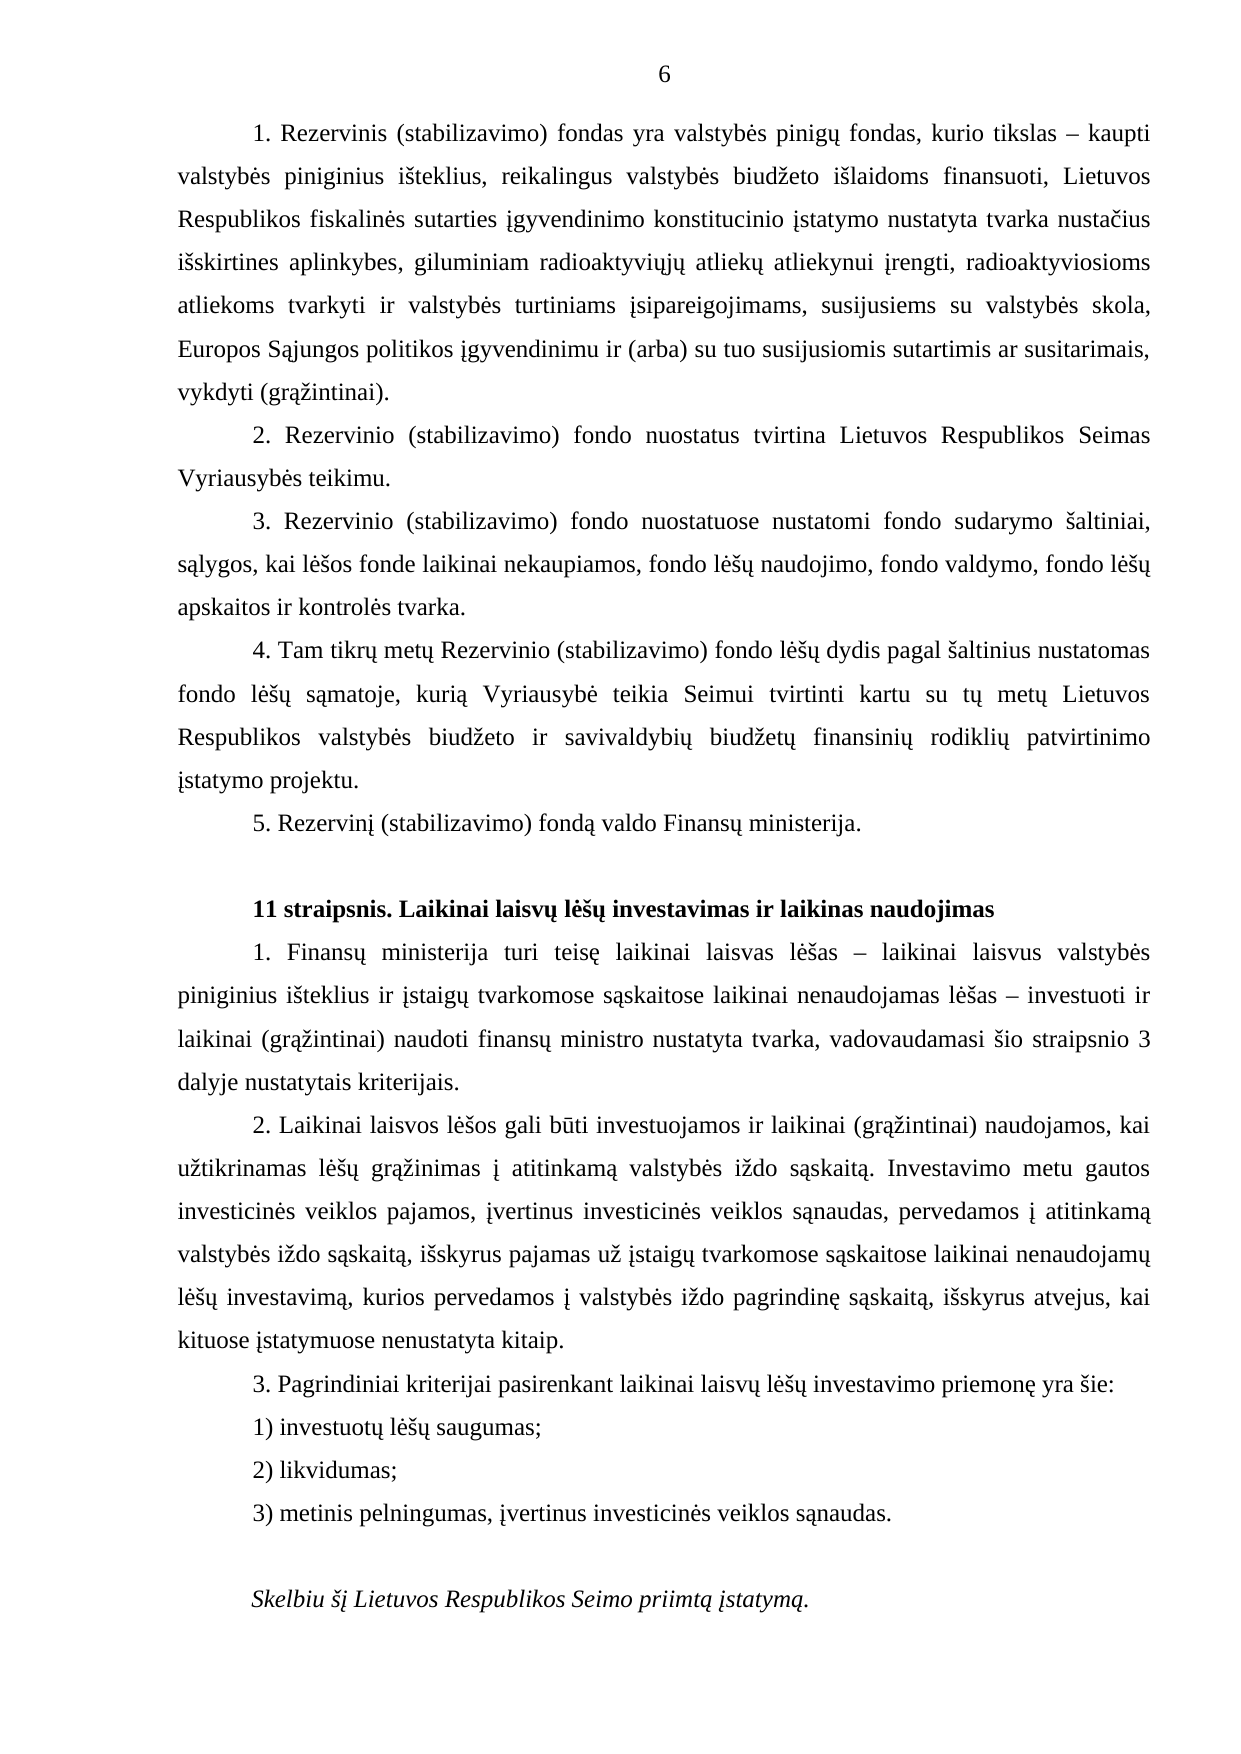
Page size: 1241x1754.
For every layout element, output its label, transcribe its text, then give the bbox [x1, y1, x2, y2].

text 3. Pagrindiniai kriterijai pasirenkant laikinai laisvų lėšų investavimo priemonę yra šie: [177, 1369, 1152, 1397]
text 11 straipsnis. Laikinai laisvų lėšų investavimas ir laikinas naudojimas [177, 894, 1152, 923]
text 4. Tam tikrų metų Rezervinio (stabilizavimo) fondo lėšų dydis pagal šaltinius nustatomas fondo lėšų sąmatoje, kurią Vyriausybė teikia Seimui tvirtinti kartu su tų metų Lietuvos Respublikos valstybės biudžeto ir savivaldybių biudžetų finansinių rodiklių patvirtinimo įstatymo projektu. [177, 636, 1152, 794]
text 2) likvidumas; [177, 1455, 1152, 1484]
text 1. Rezervinis (stabilizavimo) fondas yra valstybės pinigų fondas, kurio tikslas – kaupti valstybės piniginius išteklius, reikalingus valstybės biudžeto išlaidoms finansuoti, Lietuvos Respublikos fiskalinės sutarties įgyvendinimo konstitucinio įstatymo nustatyta tvarka nustačius išskirtines aplinkybes, giluminiam radioaktyviųjų atliekų atliekynui įrengti, radioaktyviosioms atliekoms tvarkyti ir valstybės turtiniams įsipareigojimams, susijusiems su valstybės skola, Europos Sąjungos politikos įgyvendinimu ir (arba) su tuo susijusiomis sutartimis ar susitarimais, vykdyti (grąžintinai). [177, 118, 1152, 406]
text 1) investuotų lėšų saugumas; [177, 1412, 1152, 1441]
text 5. Rezervinį (stabilizavimo) fondą valdo Finansų ministerija. [177, 808, 1152, 837]
text 2. Rezervinio (stabilizavimo) fondo nuostatus tvirtina Lietuvos Respublikos Seimas Vyriausybės teikimu. [177, 420, 1152, 492]
text 2. Laikinai laisvos lėšos gali būti investuojamos ir laikinai (grąžintinai) naudojamos, kai užtikrinamas lėšų grąžinimas į atitinkamą valstybės iždo sąskaitą. Investavimo metu gautos investicinės veiklos pajamos, įvertinus investicinės veiklos sąnaudas, pervedamos į atitinkamą valstybės iždo sąskaitą, išskyrus pajamas už įstaigų tvarkomose sąskaitose laikinai nenaudojamų lėšų investavimą, kurios pervedamos į valstybės iždo pagrindinę sąskaitą, išskyrus atvejus, kai kituose įstatymuose nenustatyta kitaip. [177, 1110, 1152, 1354]
text 3. Rezervinio (stabilizavimo) fondo nuostatuose nustatomi fondo sudarymo šaltiniai, sąlygos, kai lėšos fonde laikinai nekaupiamos, fondo lėšų naudojimo, fondo valdymo, fondo lėšų apskaitos ir kontrolės tvarka. [177, 506, 1152, 621]
text 3) metinis pelningumas, įvertinus investicinės veiklos sąnaudas. [177, 1498, 1152, 1527]
text 1. Finansų ministerija turi teisę laikinai laisvas lėšas – laikinai laisvus valstybės piniginius išteklius ir įstaigų tvarkomose sąskaitose laikinai nenaudojamas lėšas – investuoti ir laikinai (grąžintinai) naudoti finansų ministro nustatyta tvarka, vadovaudamasi šio straipsnio 3 dalyje nustatytais kriterijais. [177, 937, 1152, 1096]
text Skelbiu šį Lietuvos Respublikos Seimo priimtą įstatymą. [177, 1584, 1152, 1613]
